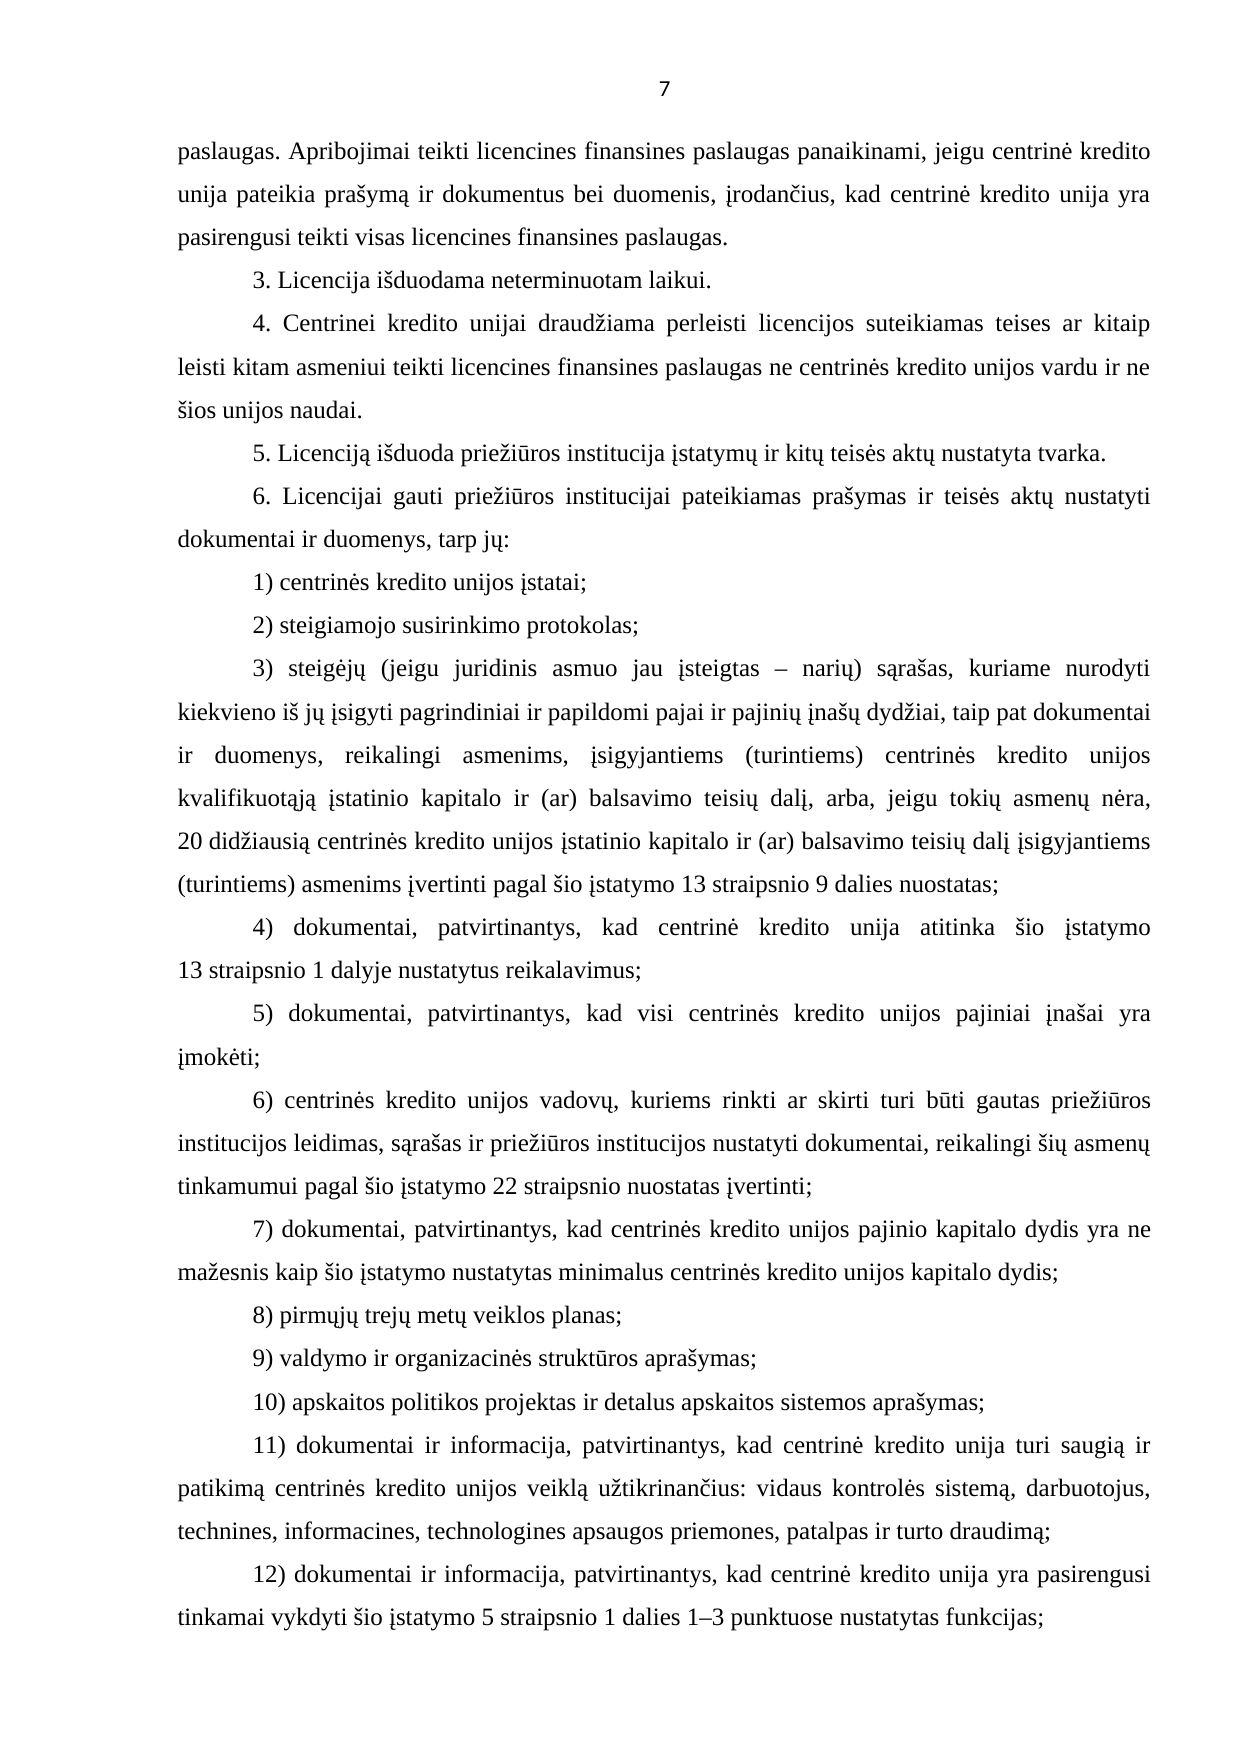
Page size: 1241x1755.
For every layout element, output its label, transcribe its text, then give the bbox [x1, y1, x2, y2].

text 11) dokumentai ir informacija, patvirtinantys, kad centrinė kredito unija turi saugią ir patikimą centrinės kredito unijos veiklą užtikrinančius: vidaus kontrolės sistemą, darbuotojus, technines, informacines, technologines apsaugos priemones, patalpas ir turto draudimą; [177, 1430, 1152, 1545]
text 5. Licenciją išduoda priežiūros institucija įstatymų ir kitų teisės aktų nustatyta tvarka. [177, 438, 1152, 467]
text 3) steigėjų (jeigu juridinis asmuo jau įsteigtas – narių) sąrašas, kuriame nurodyti kiekvieno iš jų įsigyti pagrindiniai ir papildomi pajai ir pajinių įnašų dydžiai, taip pat dokumentai ir duomenys, reikalingi asmenims, įsigyjantiems (turintiems) centrinės kredito unijos kvalifikuotąją įstatinio kapitalo ir (ar) balsavimo teisių dalį, arba, jeigu tokių asmenų nėra, 20 didžiausią centrinės kredito unijos įstatinio kapitalo ir (ar) balsavimo teisių dalį įsigyjantiems (turintiems) asmenims įvertinti pagal šio įstatymo 13 straipsnio 9 dalies nuostatas; [177, 653, 1152, 898]
text 7) dokumentai, patvirtinantys, kad centrinės kredito unijos pajinio kapitalo dydis yra ne mažesnis kaip šio įstatymo nustatytas minimalus centrinės kredito unijos kapitalo dydis; [177, 1214, 1152, 1286]
text 6) centrinės kredito unijos vadovų, kuriems rinkti ar skirti turi būti gautas priežiūros institucijos leidimas, sąrašas ir priežiūros institucijos nustatyti dokumentai, reikalingi šių asmenų tinkamumui pagal šio įstatymo 22 straipsnio nuostatas įvertinti; [177, 1085, 1152, 1200]
text 2) steigiamojo susirinkimo protokolas; [177, 610, 1152, 639]
text 5) dokumentai, patvirtinantys, kad visi centrinės kredito unijos pajiniai įnašai yra įmokėti; [177, 998, 1152, 1070]
text 6. Licencijai gauti priežiūros institucijai pateikiamas prašymas ir teisės aktų nustatyti dokumentai ir duomenys, tarp jų: [177, 481, 1152, 553]
text 4) dokumentai, patvirtinantys, kad centrinė kredito unija atitinka šio įstatymo 13 straipsnio 1 dalyje nustatytus reikalavimus; [177, 912, 1152, 984]
text 4. Centrinei kredito unijai draudžiama perleisti licencijos suteikiamas teises ar kitaip leisti kitam asmeniui teikti licencines finansines paslaugas ne centrinės kredito unijos vardu ir ne šios unijos naudai. [177, 308, 1152, 423]
text 9) valdymo ir organizacinės struktūros aprašymas; [177, 1343, 1152, 1372]
text 3. Licencija išduodama neterminuotam laikui. [177, 265, 1152, 294]
text 12) dokumentai ir informacija, patvirtinantys, kad centrinė kredito unija yra pasirengusi tinkamai vykdyti šio įstatymo 5 straipsnio 1 dalies 1–3 punktuose nustatytas funkcijas; [177, 1559, 1152, 1631]
text paslaugas. Apribojimai teikti licencines finansines paslaugas panaikinami, jeigu centrinė kredito unija pateikia prašymą ir dokumentus bei duomenis, įrodančius, kad centrinė kredito unija yra pasirengusi teikti visas licencines finansines paslaugas. [177, 136, 1152, 251]
text 8) pirmųjų trejų metų veiklos planas; [177, 1300, 1152, 1329]
text 10) apskaitos politikos projektas ir detalus apskaitos sistemos aprašymas; [177, 1387, 1152, 1415]
text 1) centrinės kredito unijos įstatai; [177, 567, 1152, 596]
